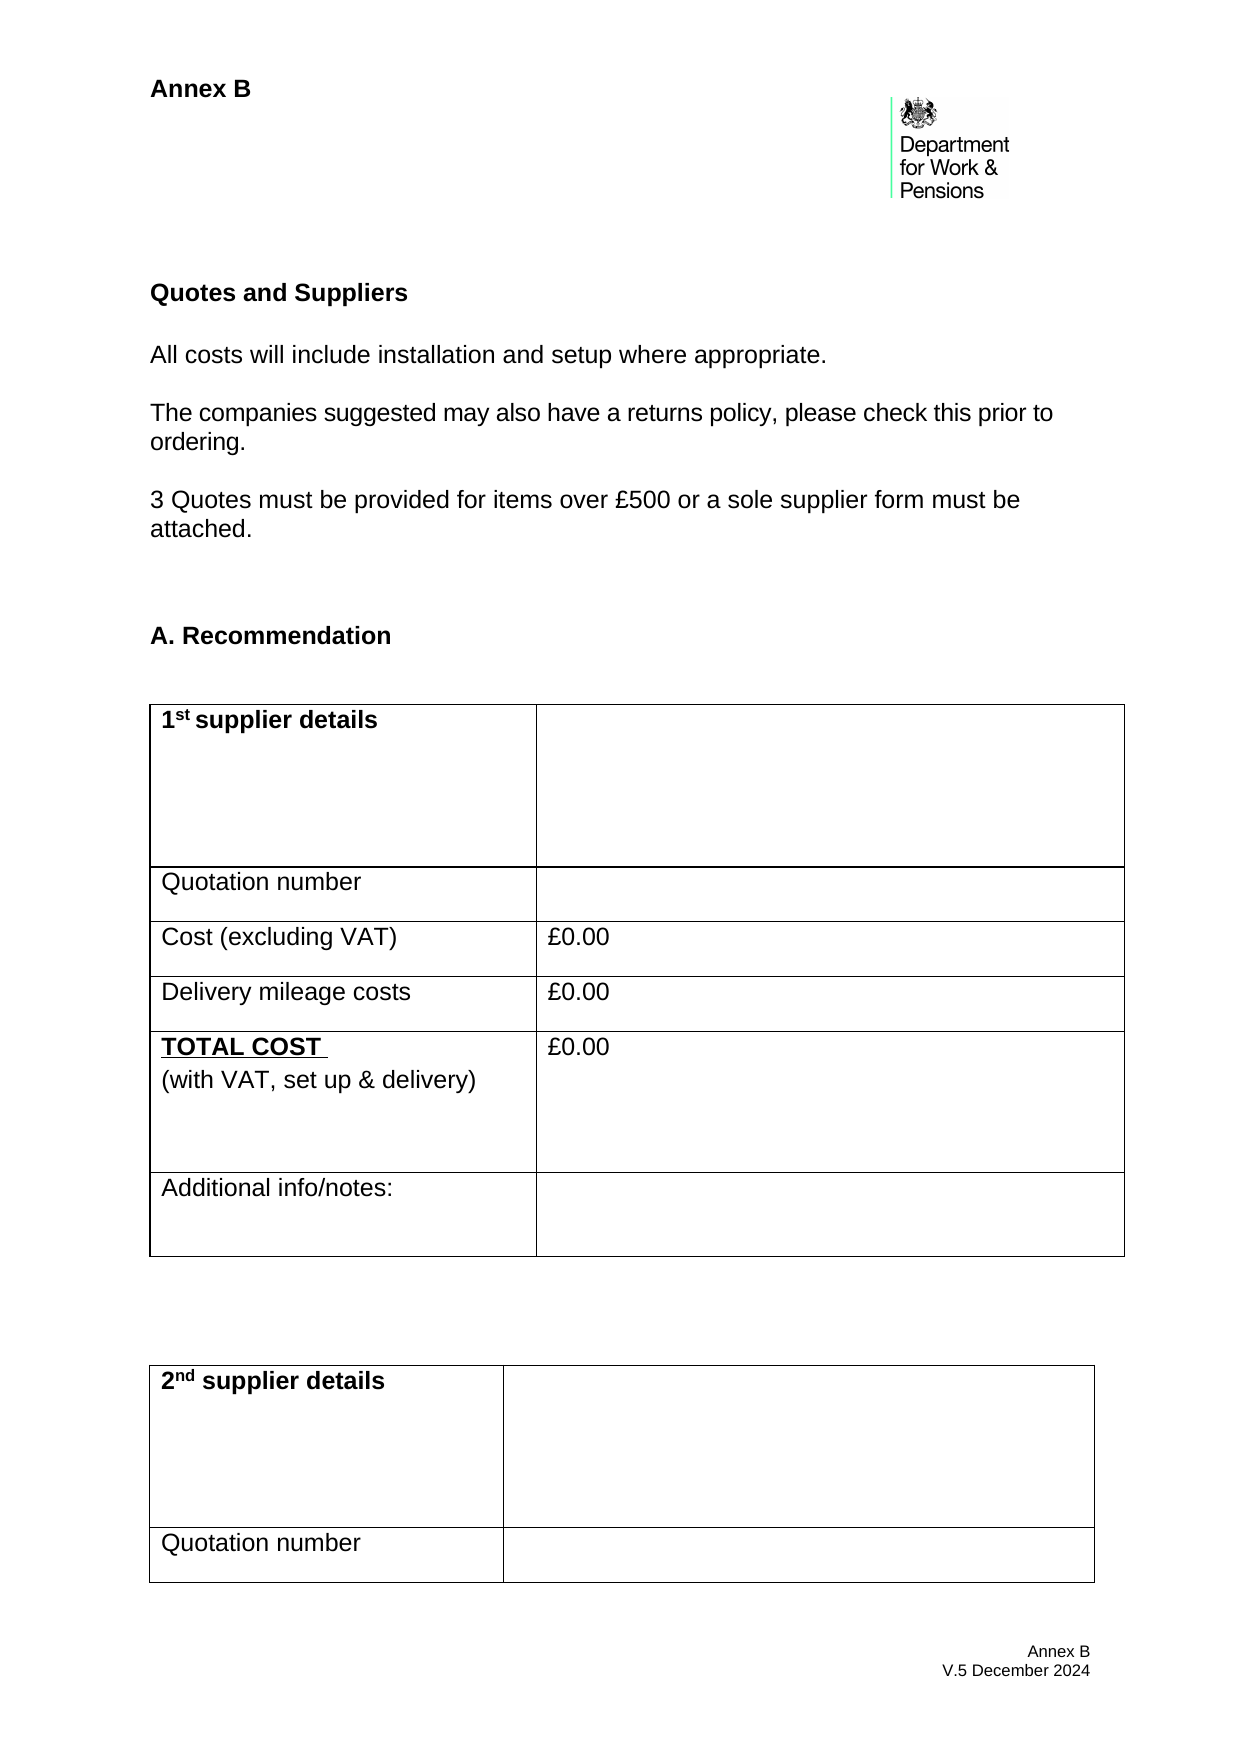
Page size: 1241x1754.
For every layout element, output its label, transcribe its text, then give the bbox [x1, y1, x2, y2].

subtitle Quotes and Suppliers [150, 278, 1090, 307]
text 3 Quotes must be provided for items over £500 or a sole supplier form must be attached. [150, 485, 1090, 543]
table_cell TOTAL COST (with VAT, set up & delivery) [151, 1032, 536, 1172]
table_cell £0.00 [537, 977, 1124, 1031]
table_cell £0.00 [537, 1032, 1124, 1172]
table_cell Quotation number [151, 868, 536, 921]
table_cell [537, 1173, 1124, 1256]
table_header 1st supplier details [151, 705, 536, 866]
table_cell [537, 868, 1124, 921]
table_cell [504, 1528, 1094, 1582]
table_cell Additional info/notes: [151, 1173, 536, 1256]
text The companies suggested may also have a returns policy, please check this prior to ordering. [150, 398, 1090, 456]
subtitle A. Recommendation [150, 621, 1090, 650]
table_cell £0.00 [537, 922, 1124, 976]
table_cell Cost (excluding VAT) [151, 922, 536, 976]
table_header [504, 1366, 1094, 1527]
text All costs will include installation and setup where appropriate. [150, 341, 1090, 369]
table_cell Delivery mileage costs [151, 977, 536, 1031]
table_header [537, 705, 1124, 866]
table_header 2nd supplier details [150, 1366, 503, 1527]
table_cell Quotation number [150, 1528, 503, 1582]
